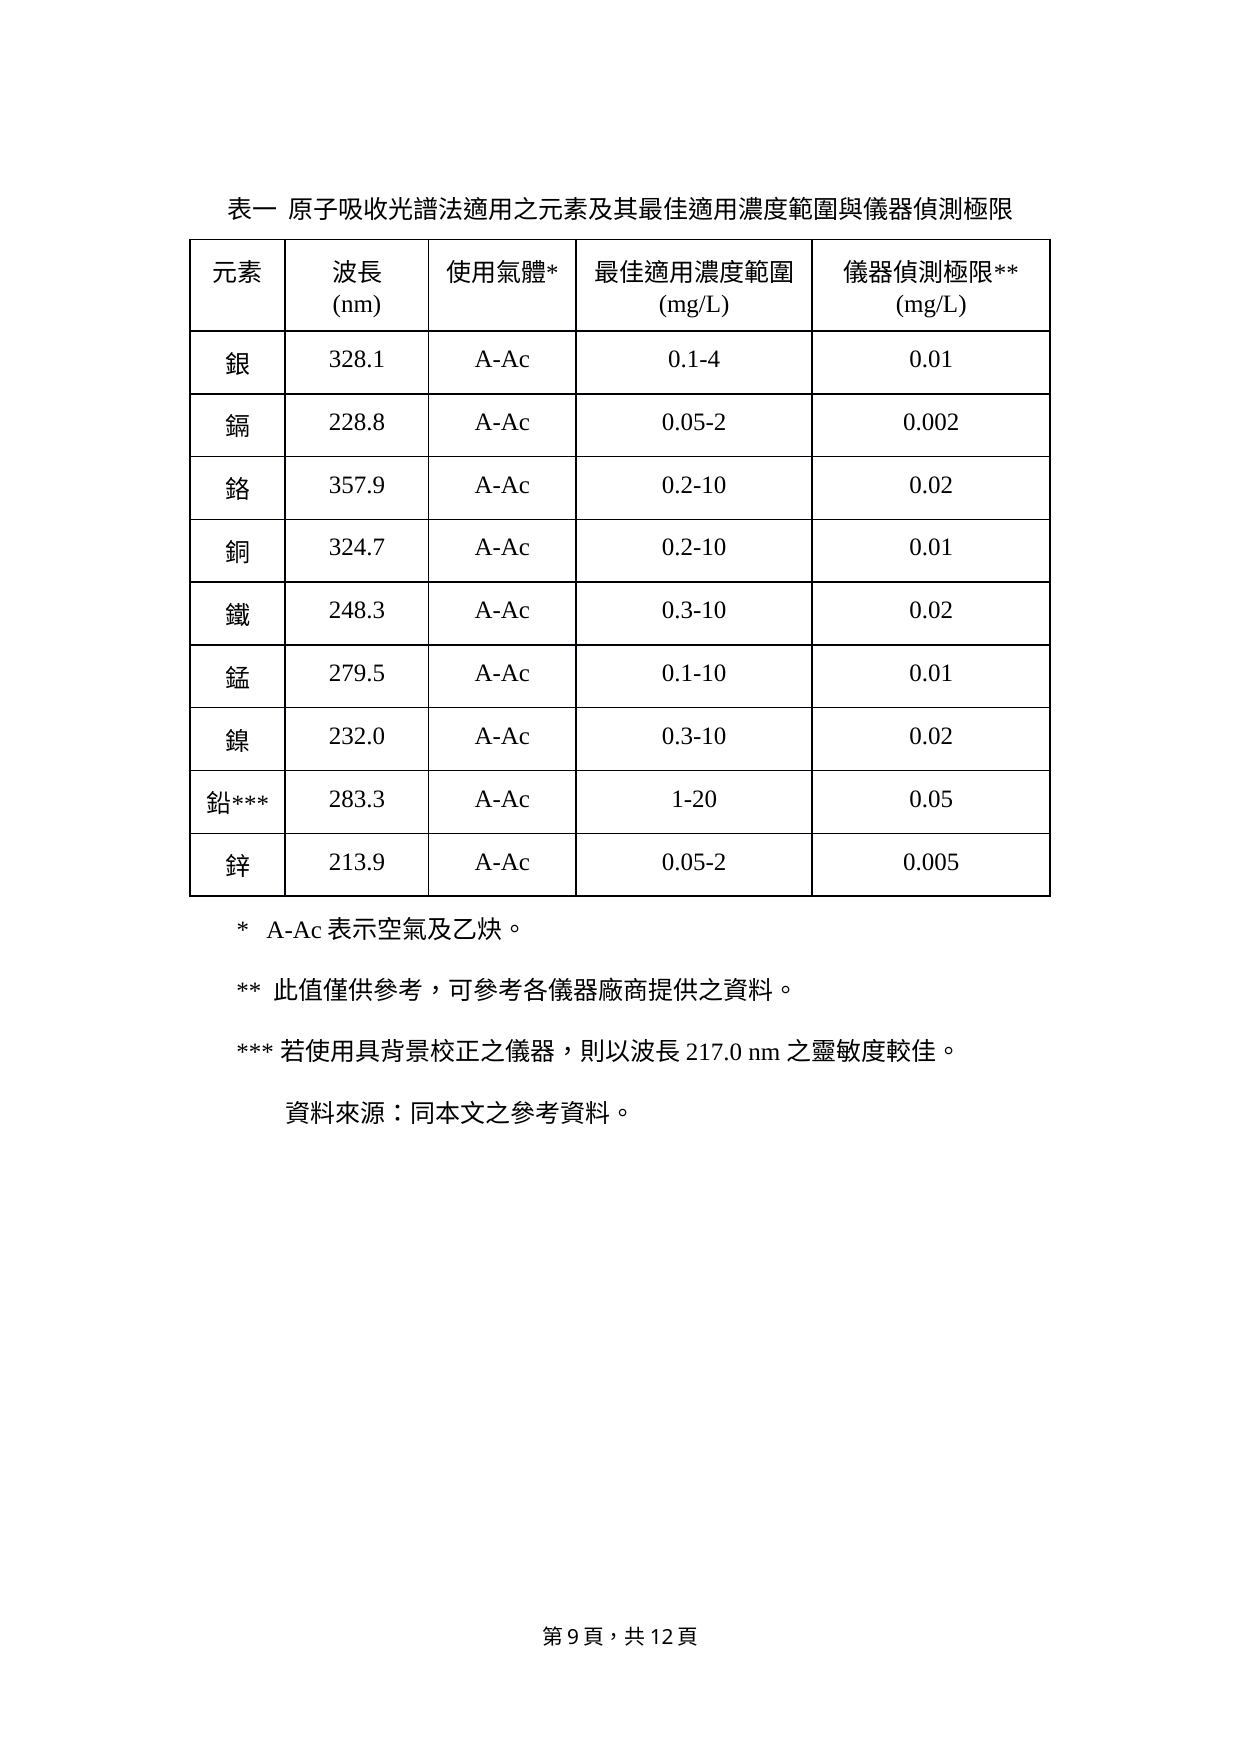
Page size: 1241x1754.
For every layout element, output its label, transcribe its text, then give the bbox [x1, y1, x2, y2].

table_cell 0.002 [813, 395, 1049, 456]
table_cell A-Ac [429, 646, 575, 707]
table_cell A-Ac [429, 457, 575, 518]
table_cell 0.005 [813, 834, 1049, 895]
text 資料來源：同本文之參考資料。 [148, 1093, 1092, 1129]
table_header 波長 (nm) [286, 240, 428, 330]
table_cell 228.8 [286, 395, 428, 456]
table_cell 鐵 [191, 583, 284, 644]
table_cell A-Ac [429, 520, 575, 581]
table_cell 0.01 [813, 332, 1049, 393]
table_cell A-Ac [429, 834, 575, 895]
table_cell 248.3 [286, 583, 428, 644]
table_cell 0.3-10 [577, 583, 811, 644]
table_cell 0.1-4 [577, 332, 811, 393]
table_cell 279.5 [286, 646, 428, 707]
table_cell 0.05-2 [577, 834, 811, 895]
table_cell 1-20 [577, 771, 811, 832]
table_cell A-Ac [429, 395, 575, 456]
table_cell A-Ac [429, 708, 575, 770]
table_cell 0.2-10 [577, 520, 811, 581]
table_cell 鋅 [191, 834, 284, 895]
table_header 使用氣體* [429, 240, 575, 330]
table_cell 錳 [191, 646, 284, 707]
table_cell 鉻 [191, 457, 284, 518]
table_cell 0.05 [813, 771, 1049, 832]
table_header 元素 [191, 240, 284, 330]
table_cell 鎳 [191, 708, 284, 770]
table_cell 0.2-10 [577, 457, 811, 518]
table_cell 283.3 [286, 771, 428, 832]
table_cell 232.0 [286, 708, 428, 770]
table_cell 213.9 [286, 834, 428, 895]
table_header 儀器偵測極限** (mg/L) [813, 240, 1049, 330]
table_cell 0.1-10 [577, 646, 811, 707]
table_cell 0.3-10 [577, 708, 811, 770]
table_cell 0.01 [813, 520, 1049, 581]
table_cell 0.02 [813, 457, 1049, 518]
table_cell 357.9 [286, 457, 428, 518]
table_cell 銅 [191, 520, 284, 581]
table_cell 鎘 [191, 395, 284, 456]
text * A-Ac表示空氣及乙炔。 [236, 909, 1092, 946]
table_cell A-Ac [429, 771, 575, 832]
table_cell 0.02 [813, 708, 1049, 770]
text 表一 原子吸收光譜法適用之元素及其最佳適用濃度範圍與儀器偵測極限 [148, 190, 1092, 226]
table_cell 324.7 [286, 520, 428, 581]
table_cell A-Ac [429, 332, 575, 393]
table_cell 0.02 [813, 583, 1049, 644]
table_cell 0.01 [813, 646, 1049, 707]
table_cell 0.05-2 [577, 395, 811, 456]
table_cell A-Ac [429, 583, 575, 644]
text *** 若使用具背景校正之儀器，則以波長 217.0 nm 之靈敏度較佳。 [236, 1032, 1092, 1068]
table_header 最佳適用濃度範圍 (mg/L) [577, 240, 811, 330]
table_cell 鉛*** [191, 771, 284, 832]
table_cell 銀 [191, 332, 284, 393]
text ** 此值僅供參考，可參考各儀器廠商提供之資料。 [236, 971, 1092, 1007]
table_cell 328.1 [286, 332, 428, 393]
